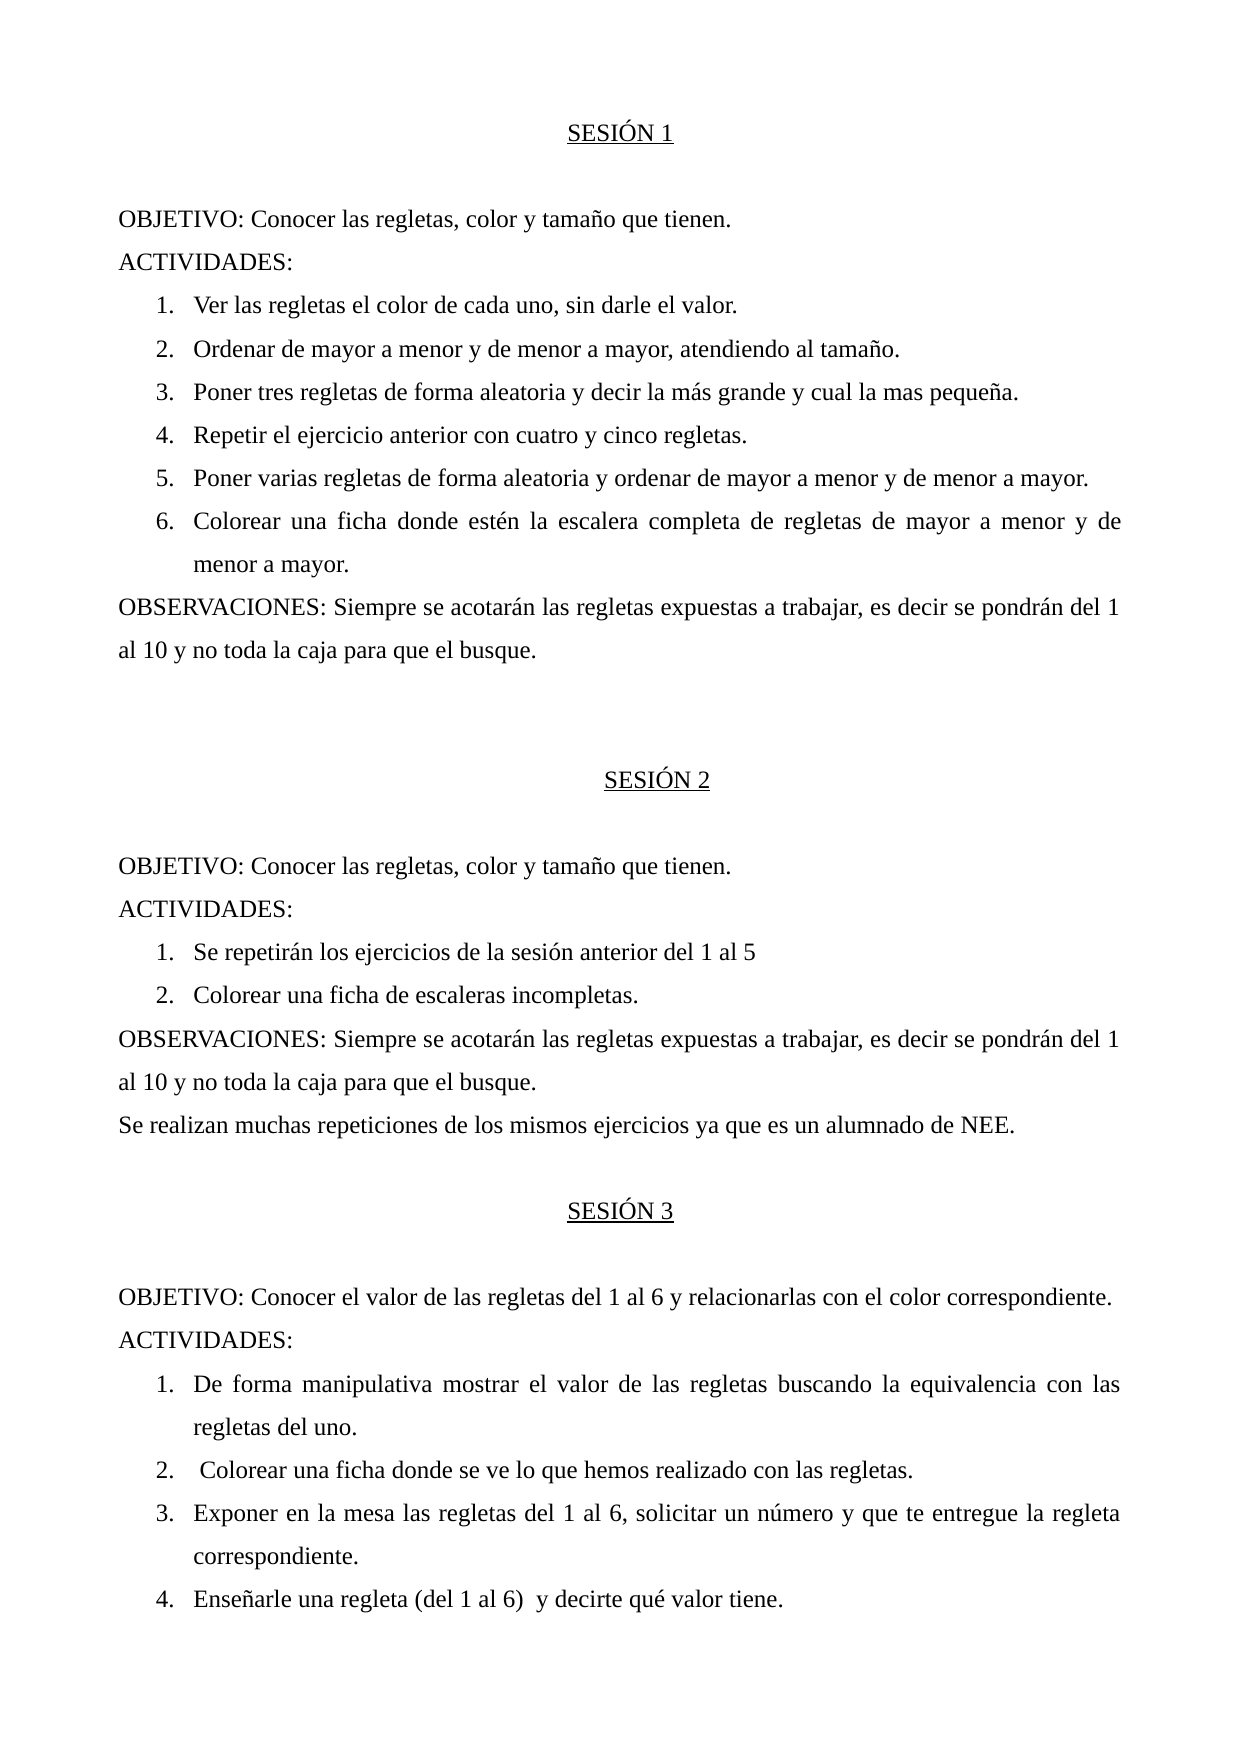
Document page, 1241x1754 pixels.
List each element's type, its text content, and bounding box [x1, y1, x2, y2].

list Colorear una ficha donde se ve lo que hemos realizado con las regletas. [156, 1455, 1122, 1484]
text OBSERVACIONES: Siempre se acotarán las regletas expuestas a trabajar, es decir se pondrán del 1 al 10 y no toda la caja para que el busque. [118, 1024, 1122, 1096]
list Poner varias regletas de forma aleatoria y ordenar de mayor a menor y de menor a mayor. [156, 463, 1122, 492]
text ACTIVIDADES: [118, 247, 1122, 276]
text SESIÓN 2 [118, 765, 1122, 794]
text OBJETIVO: Conocer el valor de las regletas del 1 al 6 y relacionarlas con el color correspondiente. [118, 1282, 1122, 1311]
text ACTIVIDADES: [118, 1326, 1122, 1354]
list Ver las regletas el color de cada uno, sin darle el valor. [156, 291, 1122, 319]
list De forma manipulativa mostrar el valor de las regletas buscando la equivalencia con las regletas del uno. [156, 1369, 1122, 1441]
text Se realizan muchas repeticiones de los mismos ejercicios ya que es un alumnado de NEE. [118, 1110, 1122, 1139]
text OBJETIVO: Conocer las regletas, color y tamaño que tienen. [118, 851, 1122, 880]
text ACTIVIDADES: [118, 894, 1122, 923]
list Poner tres regletas de forma aleatoria y decir la más grande y cual la mas pequeña. [156, 377, 1122, 406]
list Se repetirán los ejercicios de la sesión anterior del 1 al 5 [156, 937, 1122, 966]
text SESIÓN 3 [118, 1196, 1122, 1225]
text OBJETIVO: Conocer las regletas, color y tamaño que tienen. [118, 204, 1122, 233]
text SESIÓN 1 [118, 118, 1122, 147]
list Enseñarle una regleta (del 1 al 6) y decirte qué valor tiene. [156, 1584, 1122, 1613]
list Ordenar de mayor a menor y de menor a mayor, atendiendo al tamaño. [156, 334, 1122, 362]
list Colorear una ficha de escaleras incompletas. [156, 981, 1122, 1009]
text OBSERVACIONES: Siempre se acotarán las regletas expuestas a trabajar, es decir se pondrán del 1 al 10 y no toda la caja para que el busque. [118, 592, 1122, 664]
list Colorear una ficha donde estén la escalera completa de regletas de mayor a menor y de menor a mayor. [156, 506, 1122, 578]
list Repetir el ejercicio anterior con cuatro y cinco regletas. [156, 420, 1122, 449]
list Exponer en la mesa las regletas del 1 al 6, solicitar un número y que te entregue la regleta correspondiente. [156, 1498, 1122, 1570]
